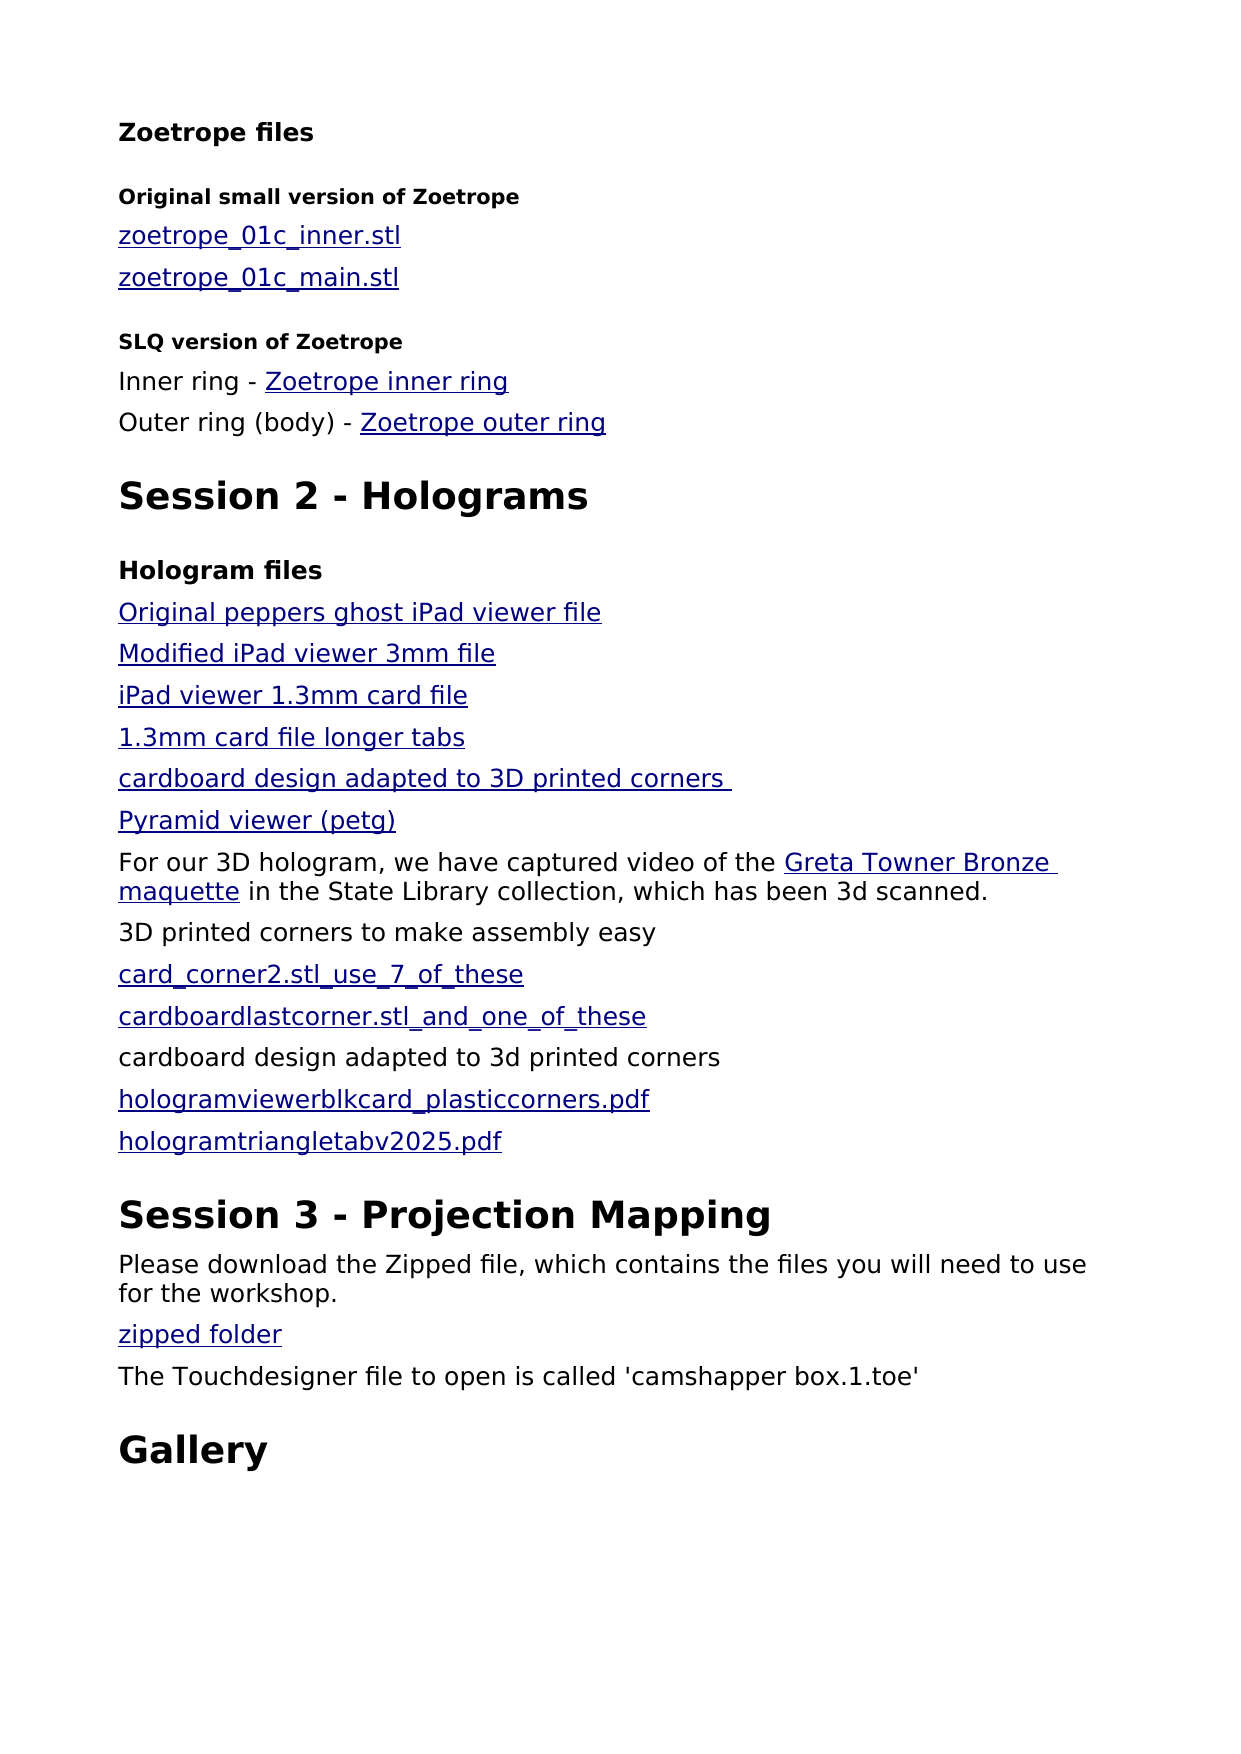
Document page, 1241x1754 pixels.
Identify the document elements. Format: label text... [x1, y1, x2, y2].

text cardboardlastcorner.stl_and_one_of_these [118, 1002, 1122, 1031]
subtitle Gallery [118, 1429, 1122, 1473]
subtitle Hologram files [118, 556, 1122, 585]
text Modified iPad viewer 3mm file [118, 639, 1122, 669]
text For our 3D hologram, we have captured video of the Greta Towner Bronze maquette in the State Library collection, which has been 3d scanned. [118, 848, 1122, 906]
text iPad viewer 1.3mm card file [118, 681, 1122, 710]
text The Touchdesigner file to open is called 'camshapper box.1.toe' [118, 1362, 1122, 1391]
subtitle SLQ version of Zoetrope [118, 330, 1122, 354]
text cardboard design adapted to 3D printed corners [118, 764, 1122, 794]
text Pyramid viewer (petg) [118, 806, 1122, 835]
text zoetrope_01c_inner.stl [118, 222, 1122, 251]
subtitle Session 2 - Holograms [118, 475, 1122, 519]
text Please download the Zipped file, which contains the files you will need to use for the workshop. [118, 1250, 1122, 1308]
subtitle Session 3 - Projection Mapping [118, 1194, 1122, 1237]
text 3D printed corners to make assembly easy [118, 919, 1122, 948]
text Inner ring - Zoetrope inner ring [118, 367, 1122, 396]
text cardboard design adapted to 3d printed corners [118, 1044, 1122, 1073]
subtitle Original small version of Zoetrope [118, 185, 1122, 209]
text 1.3mm card file longer tabs [118, 723, 1122, 752]
text hologramtriangletabv2025.pdf [118, 1127, 1122, 1156]
text card_corner2.stl_use_7_of_these [118, 960, 1122, 989]
text Outer ring (body) - Zoetrope outer ring [118, 408, 1122, 437]
text zoetrope_01c_main.stl [118, 263, 1122, 292]
text zipped folder [118, 1321, 1122, 1350]
subtitle Zoetrope files [118, 118, 1122, 147]
text Original peppers ghost iPad viewer file [118, 598, 1122, 627]
text hologramviewerblkcard_plasticcorners.pdf [118, 1085, 1122, 1114]
